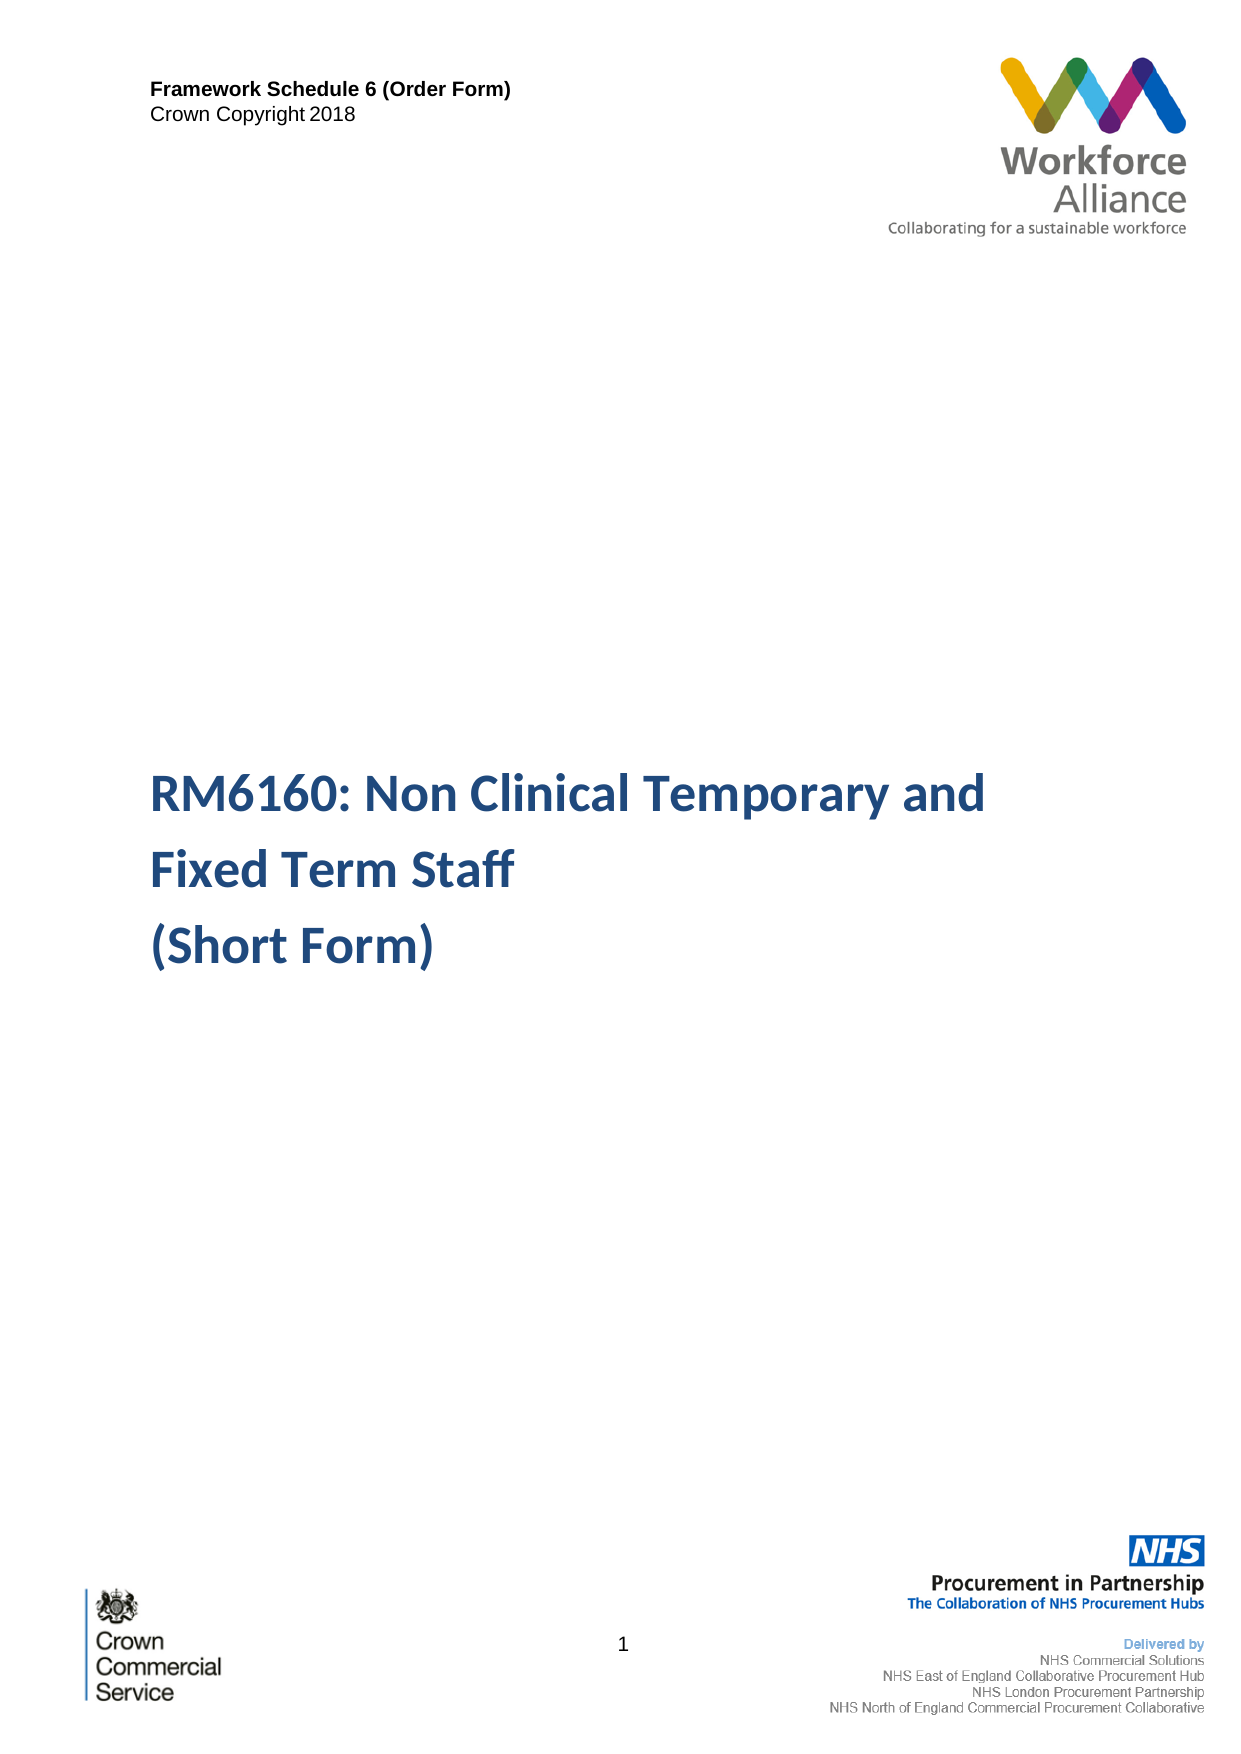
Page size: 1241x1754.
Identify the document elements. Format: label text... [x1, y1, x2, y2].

text RM6160: Non Clinical Temporary and Fixed Term Staff [150, 758, 1090, 901]
text (Short Form) [150, 910, 1090, 977]
